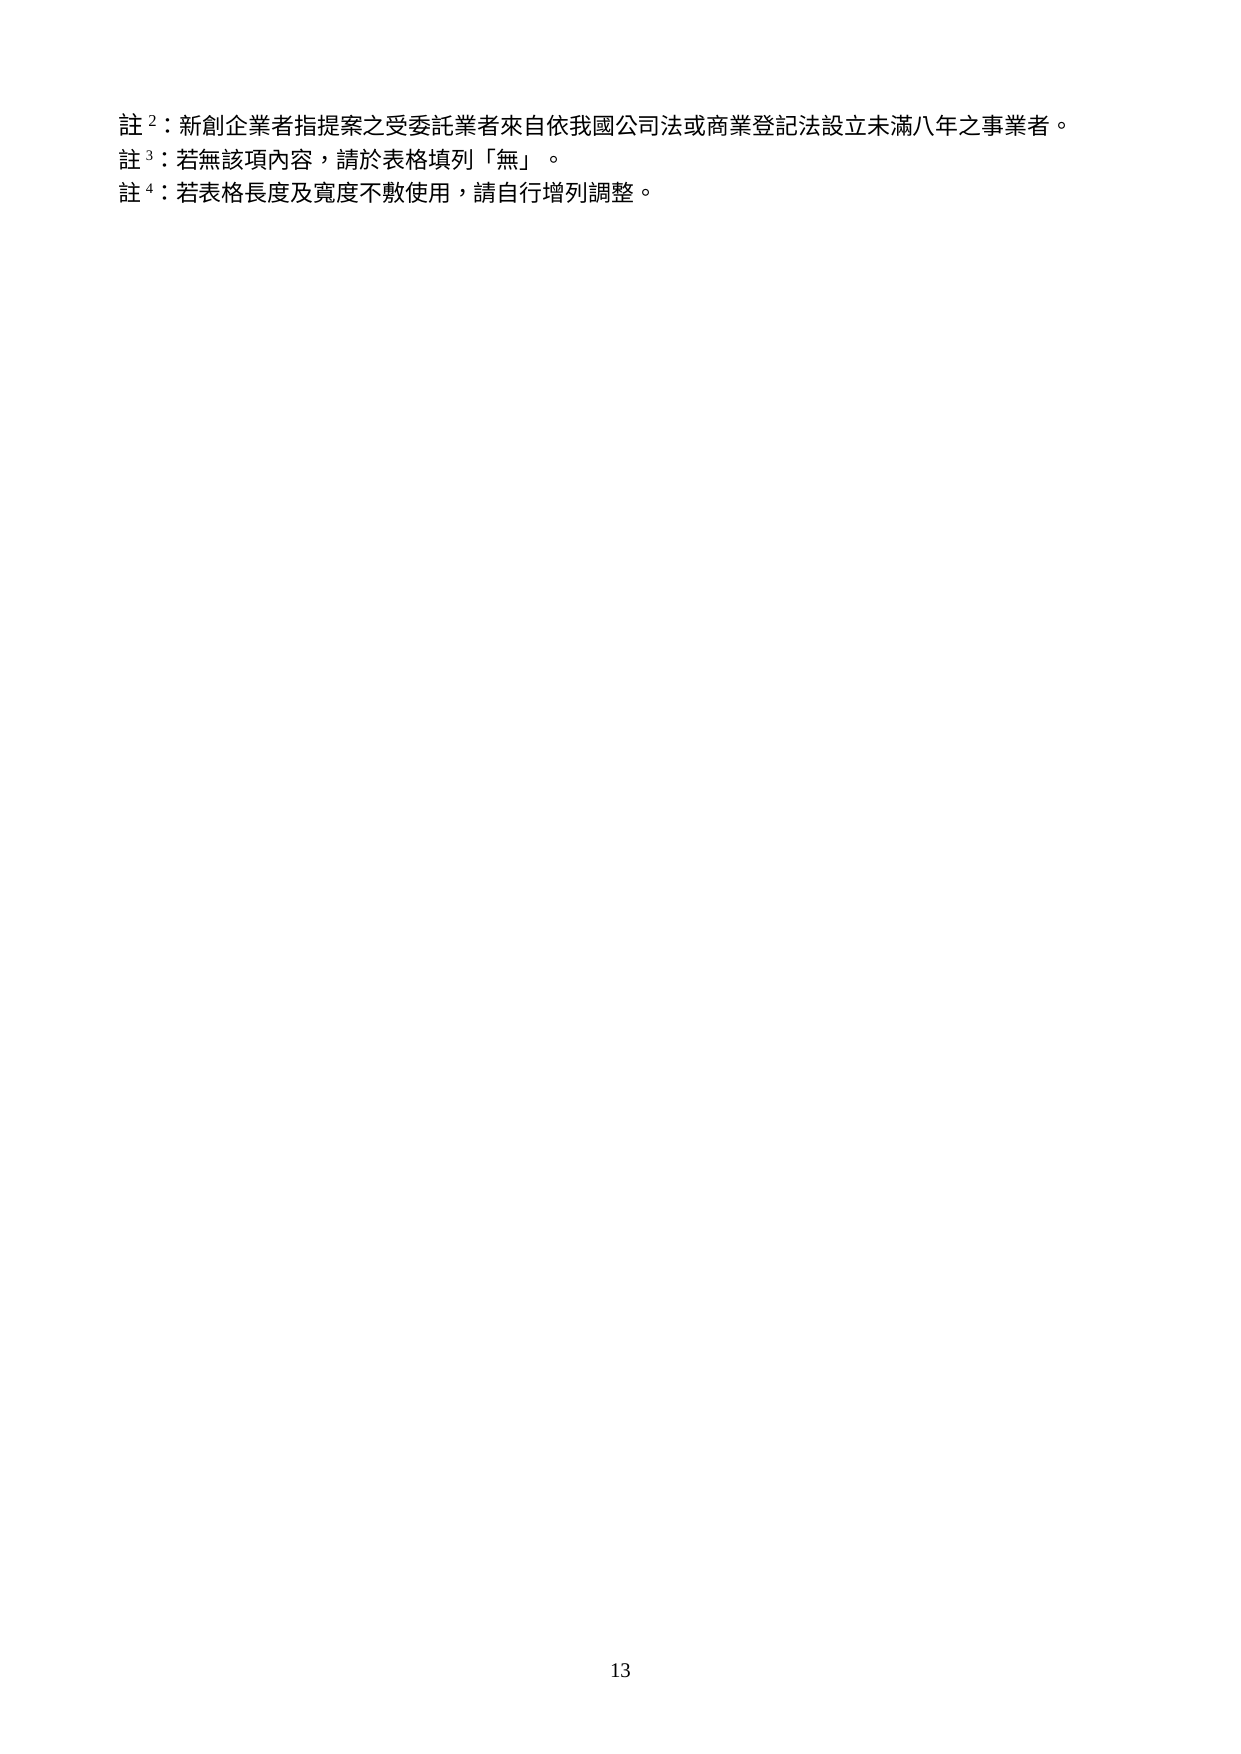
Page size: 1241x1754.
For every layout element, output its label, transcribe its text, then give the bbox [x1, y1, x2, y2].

text 註4：若表格長度及寬度不敷使用，請自行增列調整。 [118, 175, 1122, 208]
text 註2：新創企業者指提案之受委託業者來自依我國公司法或商業登記法設立未滿八年之事業者。 [118, 105, 1122, 142]
text 註3：若無該項內容，請於表格填列「無」。 [118, 142, 1122, 175]
